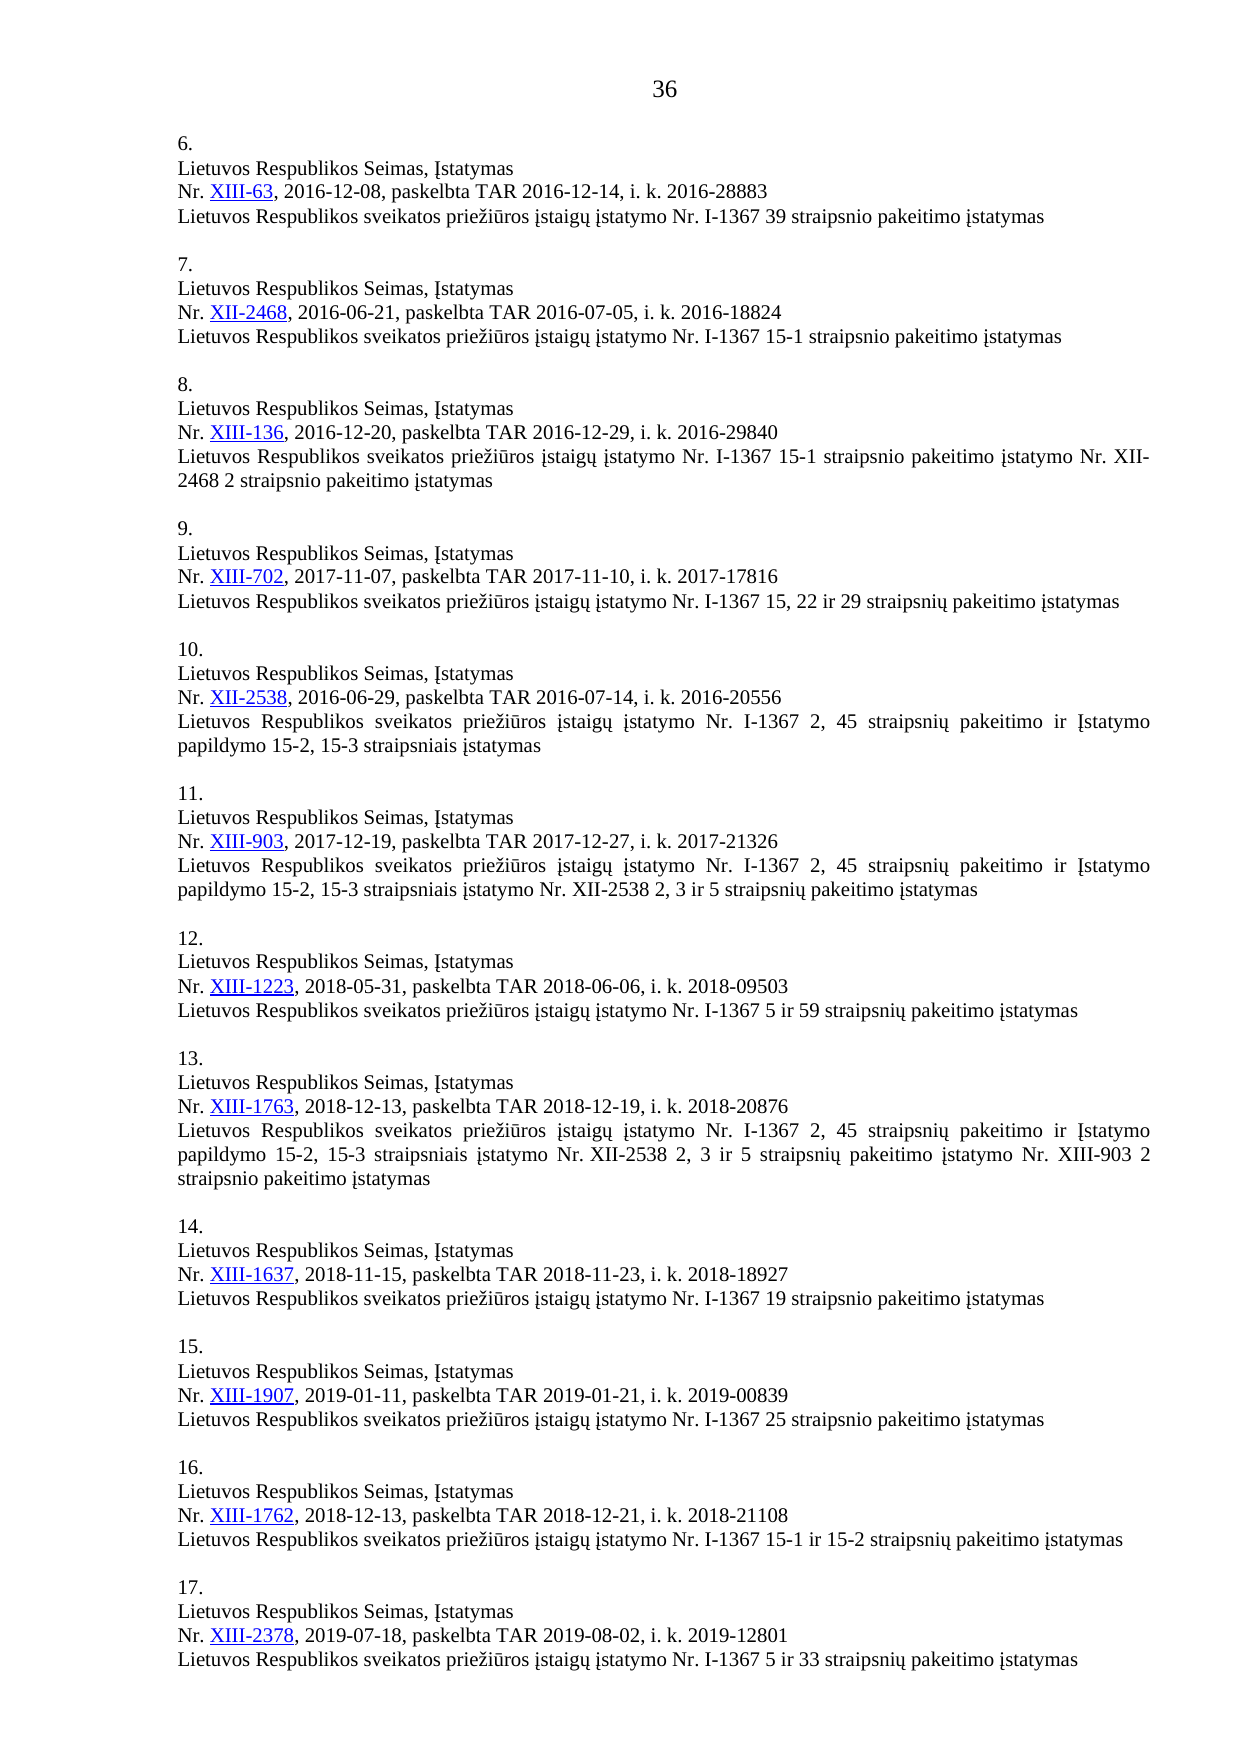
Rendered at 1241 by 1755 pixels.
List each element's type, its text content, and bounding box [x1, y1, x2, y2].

text Nr. XIII-2378, 2019-07-18, paskelbta TAR 2019-08-02, i. k. 2019-12801 [177, 1623, 1152, 1647]
text 8. [177, 372, 1152, 396]
text Nr. XIII-1907, 2019-01-11, paskelbta TAR 2019-01-21, i. k. 2019-00839 [177, 1383, 1152, 1407]
text Lietuvos Respublikos Seimas, Įstatymas [177, 661, 1152, 685]
text Nr. XII-2468, 2016-06-21, paskelbta TAR 2016-07-05, i. k. 2016-18824 [177, 300, 1152, 324]
text Nr. XIII-903, 2017-12-19, paskelbta TAR 2017-12-27, i. k. 2017-21326 [177, 829, 1152, 853]
text Nr. XII-2538, 2016-06-29, paskelbta TAR 2016-07-14, i. k. 2016-20556 [177, 685, 1152, 709]
text Lietuvos Respublikos sveikatos priežiūros įstaigų įstatymo Nr. I-1367 2, 45 straipsnių pakeitimo ir Įstatymo papildymo 15-2, 15-3 straipsniais įstatymo Nr. XII-2538 2, 3 ir 5 straipsnių pakeitimo įstatymo Nr. XIII-903 2 straipsnio pakeitimo įstatymas [177, 1118, 1152, 1190]
text 9. [177, 516, 1152, 540]
text Nr. XIII-63, 2016-12-08, paskelbta TAR 2016-12-14, i. k. 2016-28883 [177, 179, 1152, 203]
text 13. [177, 1046, 1152, 1070]
text Lietuvos Respublikos Seimas, Įstatymas [177, 1070, 1152, 1094]
text Nr. XIII-702, 2017-11-07, paskelbta TAR 2017-11-10, i. k. 2017-17816 [177, 564, 1152, 588]
text 17. [177, 1575, 1152, 1599]
text Nr. XIII-1762, 2018-12-13, paskelbta TAR 2018-12-21, i. k. 2018-21108 [177, 1503, 1152, 1527]
text Lietuvos Respublikos Seimas, Įstatymas [177, 540, 1152, 564]
text Lietuvos Respublikos Seimas, Įstatymas [177, 1238, 1152, 1262]
text Lietuvos Respublikos Seimas, Įstatymas [177, 1599, 1152, 1623]
text Lietuvos Respublikos sveikatos priežiūros įstaigų įstatymo Nr. I-1367 5 ir 59 straipsnių pakeitimo įstatymas [177, 998, 1152, 1022]
text 6. [177, 131, 1152, 155]
text Lietuvos Respublikos Seimas, Įstatymas [177, 396, 1152, 420]
text Lietuvos Respublikos Seimas, Įstatymas [177, 949, 1152, 973]
text Lietuvos Respublikos sveikatos priežiūros įstaigų įstatymo Nr. I-1367 5 ir 33 straipsnių pakeitimo įstatymas [177, 1647, 1152, 1671]
text 10. [177, 637, 1152, 661]
text Lietuvos Respublikos sveikatos priežiūros įstaigų įstatymo Nr. I-1367 39 straipsnio pakeitimo įstatymas [177, 203, 1152, 228]
text Lietuvos Respublikos sveikatos priežiūros įstaigų įstatymo Nr. I-1367 15-1 ir 15-2 straipsnių pakeitimo įstatymas [177, 1527, 1152, 1551]
text 16. [177, 1455, 1152, 1479]
text Lietuvos Respublikos Seimas, Įstatymas [177, 805, 1152, 829]
text Lietuvos Respublikos Seimas, Įstatymas [177, 1358, 1152, 1383]
text Lietuvos Respublikos sveikatos priežiūros įstaigų įstatymo Nr. I-1367 15-1 straipsnio pakeitimo įstatymo Nr. XII-2468 2 straipsnio pakeitimo įstatymas [177, 444, 1152, 492]
text Lietuvos Respublikos Seimas, Įstatymas [177, 276, 1152, 300]
text Lietuvos Respublikos Seimas, Įstatymas [177, 1479, 1152, 1503]
text Lietuvos Respublikos sveikatos priežiūros įstaigų įstatymo Nr. I-1367 2, 45 straipsnių pakeitimo ir Įstatymo papildymo 15-2, 15-3 straipsniais įstatymas [177, 709, 1152, 757]
text Nr. XIII-1637, 2018-11-15, paskelbta TAR 2018-11-23, i. k. 2018-18927 [177, 1262, 1152, 1286]
text Lietuvos Respublikos Seimas, Įstatymas [177, 155, 1152, 179]
text Lietuvos Respublikos sveikatos priežiūros įstaigų įstatymo Nr. I-1367 25 straipsnio pakeitimo įstatymas [177, 1407, 1152, 1431]
text Lietuvos Respublikos sveikatos priežiūros įstaigų įstatymo Nr. I-1367 19 straipsnio pakeitimo įstatymas [177, 1286, 1152, 1310]
text 14. [177, 1214, 1152, 1238]
text 11. [177, 781, 1152, 805]
text Nr. XIII-136, 2016-12-20, paskelbta TAR 2016-12-29, i. k. 2016-29840 [177, 420, 1152, 444]
text Nr. XIII-1763, 2018-12-13, paskelbta TAR 2018-12-19, i. k. 2018-20876 [177, 1094, 1152, 1118]
text Lietuvos Respublikos sveikatos priežiūros įstaigų įstatymo Nr. I-1367 2, 45 straipsnių pakeitimo ir Įstatymo papildymo 15-2, 15-3 straipsniais įstatymo Nr. XII-2538 2, 3 ir 5 straipsnių pakeitimo įstatymas [177, 853, 1152, 901]
text Lietuvos Respublikos sveikatos priežiūros įstaigų įstatymo Nr. I-1367 15, 22 ir 29 straipsnių pakeitimo įstatymas [177, 588, 1152, 613]
text 7. [177, 252, 1152, 276]
text 15. [177, 1334, 1152, 1358]
text Lietuvos Respublikos sveikatos priežiūros įstaigų įstatymo Nr. I-1367 15-1 straipsnio pakeitimo įstatymas [177, 324, 1152, 348]
text Nr. XIII-1223, 2018-05-31, paskelbta TAR 2018-06-06, i. k. 2018-09503 [177, 973, 1152, 998]
text 12. [177, 925, 1152, 949]
